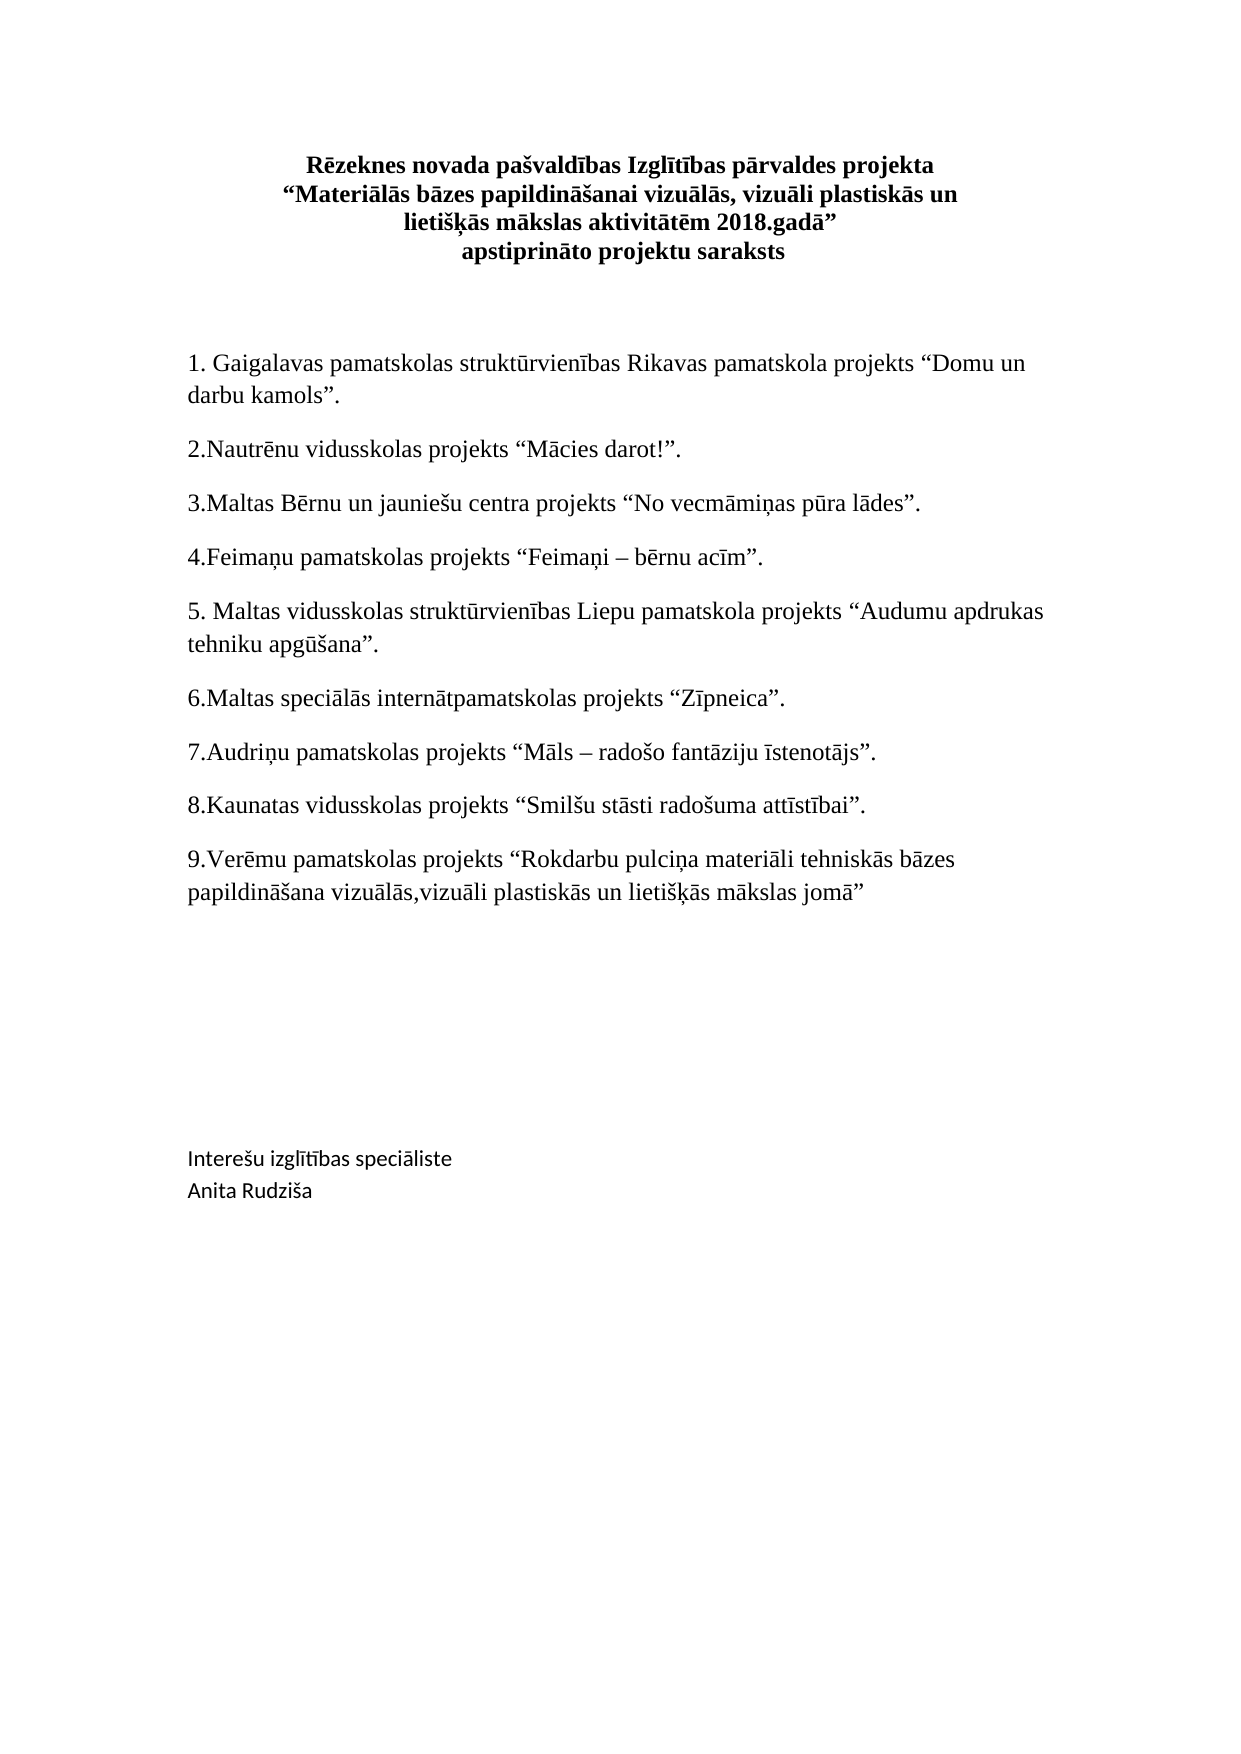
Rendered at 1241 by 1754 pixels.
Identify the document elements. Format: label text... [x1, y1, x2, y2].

list 4.Feimaņu pamatskolas projekts “Feimaņi – bērnu acīm”. [187, 542, 1053, 571]
list 8.Kaunatas vidusskolas projekts “Smilšu stāsti radošuma attīstībai”. [187, 791, 1053, 819]
text apstiprināto projektu saraksts [187, 236, 1053, 265]
text lietišķās mākslas aktivitātēm 2018.gadā” [187, 207, 1053, 236]
list 6.Maltas speciālās internātpamatskolas projekts “Zīpneica”. [187, 683, 1053, 712]
text Interešu izglītības speciāliste Anita Rudziša [187, 1144, 1053, 1204]
list 7.Audriņu pamatskolas projekts “Māls – radošo fantāziju īstenotājs”. [187, 737, 1053, 766]
list 3.Maltas Bērnu un jauniešu centra projekts “No vecmāmiņas pūra lādes”. [187, 488, 1053, 517]
text 9.Verēmu pamatskolas projekts “Rokdarbu pulciņa materiāli tehniskās bāzes papildināšana vizuālās,vizuāli plastiskās un lietišķās mākslas jomā” [187, 844, 1053, 906]
list 2.Nautrēnu vidusskolas projekts “Mācies darot!”. [187, 434, 1053, 463]
list 1. Gaigalavas pamatskolas struktūrvienības Rikavas pamatskola projekts “Domu un darbu kamols”. [187, 348, 1053, 409]
text Rēzeknes novada pašvaldības Izglītības pārvaldes projekta [187, 150, 1053, 179]
text 5. Maltas vidusskolas struktūrvienības Liepu pamatskola projekts “Audumu apdrukas tehniku apgūšana”. [187, 596, 1053, 658]
text “Materiālās bāzes papildināšanai vizuālās, vizuāli plastiskās un [187, 179, 1053, 207]
